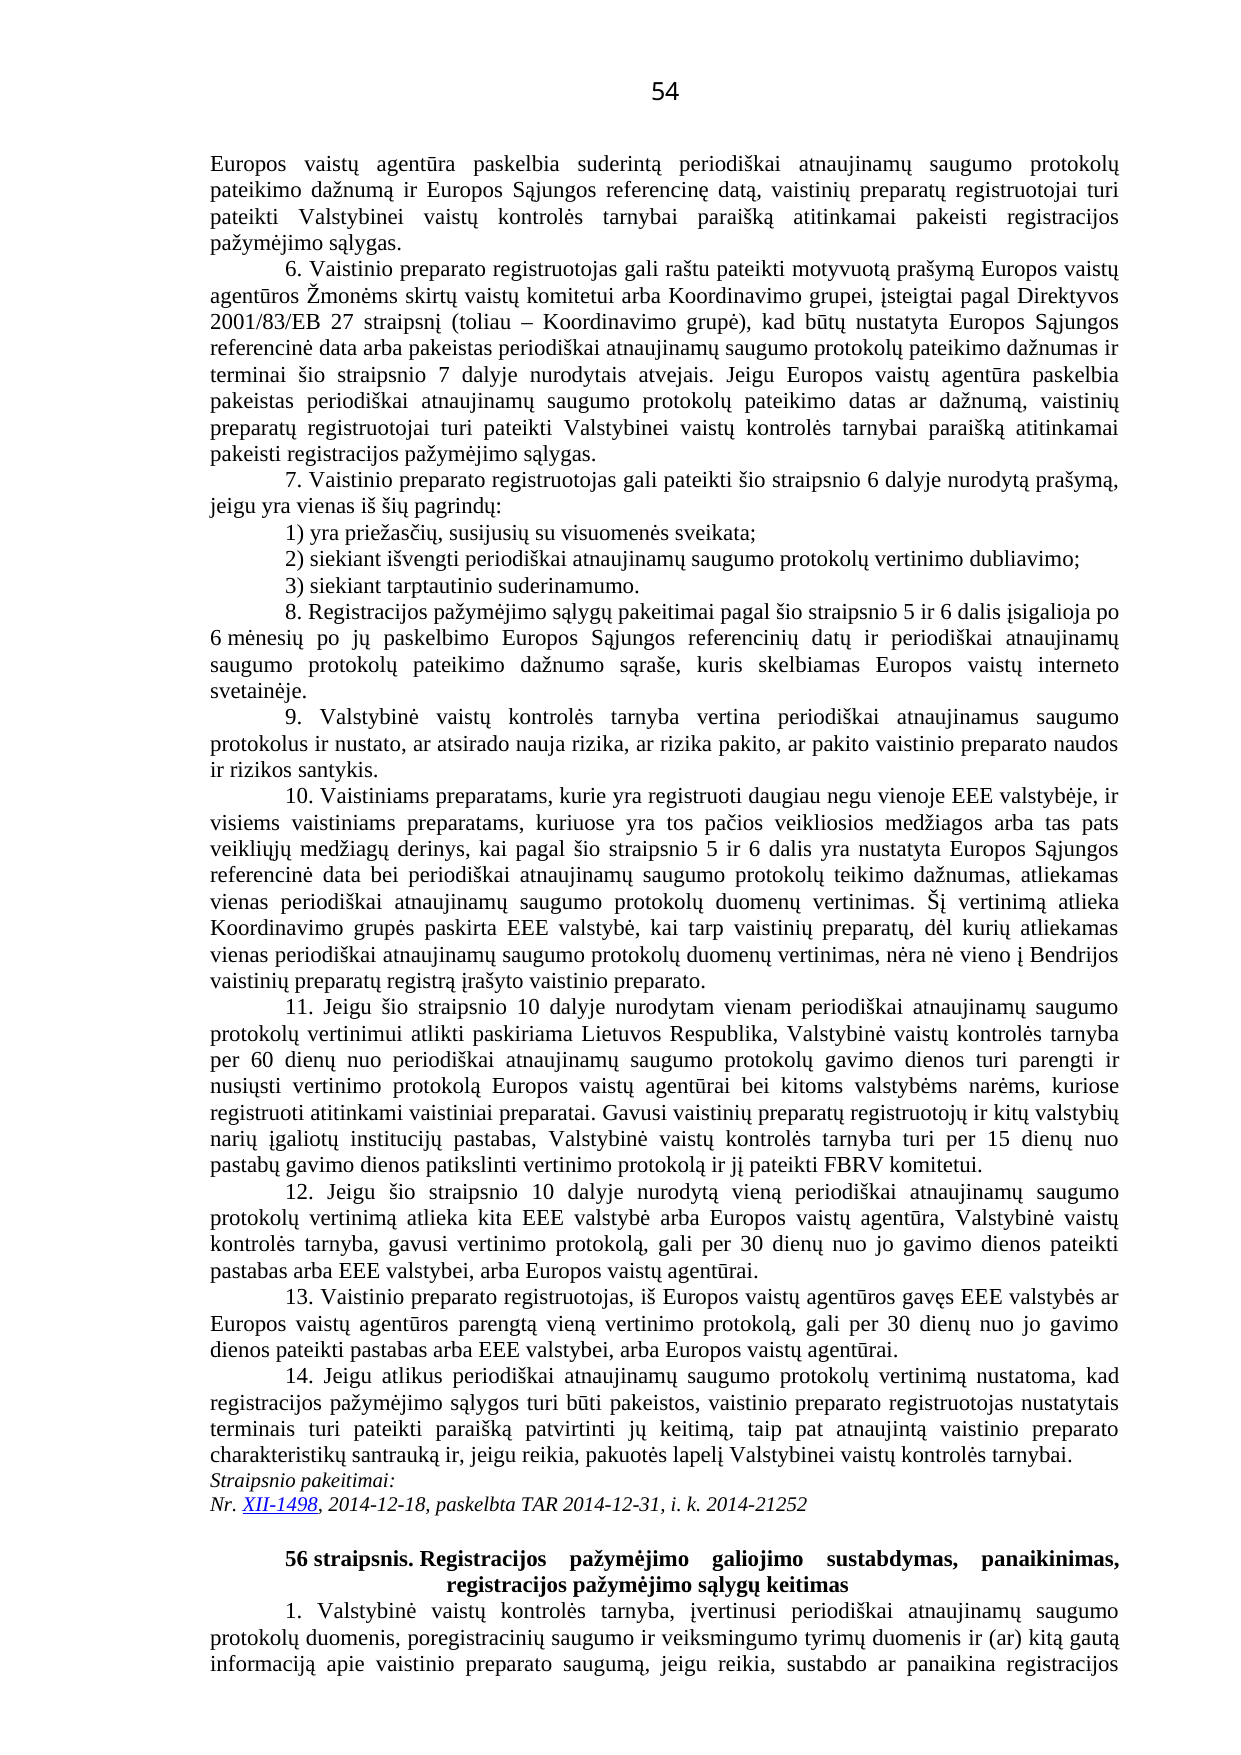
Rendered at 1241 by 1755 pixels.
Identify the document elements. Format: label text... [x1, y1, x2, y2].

text Nr. XII-1498, 2014-12-18, paskelbta TAR 2014-12-31, i. k. 2014-21252 [210, 1492, 1120, 1516]
text 13. Vaistinio preparato registruotojas, iš Europos vaistų agentūros gavęs EEE valstybės ar Europos vaistų agentūros parengtą vieną vertinimo protokolą, gali per 30 dienų nuo jo gavimo dienos pateikti pastabas arba EEE valstybei, arba Europos vaistų agentūrai. [210, 1283, 1120, 1362]
text 1) yra priežasčių, susijusių su visuomenės sveikata; [210, 519, 1120, 545]
text 11. Jeigu šio straipsnio 10 dalyje nurodytam vienam periodiškai atnaujinamų saugumo protokolų vertinimui atlikti paskiriama Lietuvos Respublika, Valstybinė vaistų kontrolės tarnyba per 60 dienų nuo periodiškai atnaujinamų saugumo protokolų gavimo dienos turi parengti ir nusiųsti vertinimo protokolą Europos vaistų agentūrai bei kitoms valstybėms narėms, kuriose registruoti atitinkami vaistiniai preparatai. Gavusi vaistinių preparatų registruotojų ir kitų valstybių narių įgaliotų institucijų pastabas, Valstybinė vaistų kontrolės tarnyba turi per 15 dienų nuo pastabų gavimo dienos patikslinti vertinimo protokolą ir jį pateikti FBRV komitetui. [210, 993, 1120, 1178]
text Straipsnio pakeitimai: [210, 1468, 1120, 1492]
text 14. Jeigu atlikus periodiškai atnaujinamų saugumo protokolų vertinimą nustatoma, kad registracijos pažymėjimo sąlygos turi būti pakeistos, vaistinio preparato registruotojas nustatytais terminais turi pateikti paraišką patvirtinti jų keitimą, taip pat atnaujintą vaistinio preparato charakteristikų santrauką ir, jeigu reikia, pakuotės lapelį Valstybinei vaistų kontrolės tarnybai. [210, 1362, 1120, 1468]
text 2) siekiant išvengti periodiškai atnaujinamų saugumo protokolų vertinimo dubliavimo; [210, 545, 1120, 572]
text 1. Valstybinė vaistų kontrolės tarnyba, įvertinusi periodiškai atnaujinamų saugumo protokolų duomenis, poregistracinių saugumo ir veiksmingumo tyrimų duomenis ir (ar) kitą gautą informaciją apie vaistinio preparato saugumą, jeigu reikia, sustabdo ar panaikina registracijos [210, 1597, 1120, 1676]
text 10. Vaistiniams preparatams, kurie yra registruoti daugiau negu vienoje EEE valstybėje, ir visiems vaistiniams preparatams, kuriuose yra tos pačios veikliosios medžiagos arba tas pats veikliųjų medžiagų derinys, kai pagal šio straipsnio 5 ir 6 dalis yra nustatyta Europos Sąjungos referencinė data bei periodiškai atnaujinamų saugumo protokolų teikimo dažnumas, atliekamas vienas periodiškai atnaujinamų saugumo protokolų duomenų vertinimas. Šį vertinimą atlieka Koordinavimo grupės paskirta EEE valstybė, kai tarp vaistinių preparatų, dėl kurių atliekamas vienas periodiškai atnaujinamų saugumo protokolų duomenų vertinimas, nėra nė vieno į Bendrijos vaistinių preparatų registrą įrašyto vaistinio preparato. [210, 782, 1120, 993]
text 8. Registracijos pažymėjimo sąlygų pakeitimai pagal šio straipsnio 5 ir 6 dalis įsigalioja po 6 mėnesių po jų paskelbimo Europos Sąjungos referencinių datų ir periodiškai atnaujinamų saugumo protokolų pateikimo dažnumo sąraše, kuris skelbiamas Europos vaistų interneto svetainėje. [210, 598, 1120, 703]
text 3) siekiant tarptautinio suderinamumo. [210, 572, 1120, 598]
text Europos vaistų agentūra paskelbia suderintą periodiškai atnaujinamų saugumo protokolų pateikimo dažnumą ir Europos Sąjungos referencinę datą, vaistinių preparatų registruotojai turi pateikti Valstybinei vaistų kontrolės tarnybai paraišką atitinkamai pakeisti registracijos pažymėjimo sąlygas. [210, 150, 1120, 255]
text 7. Vaistinio preparato registruotojas gali pateikti šio straipsnio 6 dalyje nurodytą prašymą, jeigu yra vienas iš šių pagrindų: [210, 466, 1120, 519]
text 6. Vaistinio preparato registruotojas gali raštu pateikti motyvuotą prašymą Europos vaistų agentūros Žmonėms skirtų vaistų komitetui arba Koordinavimo grupei, įsteigtai pagal Direktyvos 2001/83/EB 27 straipsnį (toliau – Koordinavimo grupė), kad būtų nustatyta Europos Sąjungos referencinė data arba pakeistas periodiškai atnaujinamų saugumo protokolų pateikimo dažnumas ir terminai šio straipsnio 7 dalyje nurodytais atvejais. Jeigu Europos vaistų agentūra paskelbia pakeistas periodiškai atnaujinamų saugumo protokolų pateikimo datas ar dažnumą, vaistinių preparatų registruotojai turi pateikti Valstybinei vaistų kontrolės tarnybai paraišką atitinkamai pakeisti registracijos pažymėjimo sąlygas. [210, 255, 1120, 466]
text 56 straipsnis. Registracijos pažymėjimo galiojimo sustabdymas, panaikinimas, registracijos pažymėjimo sąlygų keitimas [285, 1544, 1120, 1597]
text 9. Valstybinė vaistų kontrolės tarnyba vertina periodiškai atnaujinamus saugumo protokolus ir nustato, ar atsirado nauja rizika, ar rizika pakito, ar pakito vaistinio preparato naudos ir rizikos santykis. [210, 703, 1120, 782]
text 12. Jeigu šio straipsnio 10 dalyje nurodytą vieną periodiškai atnaujinamų saugumo protokolų vertinimą atlieka kita EEE valstybė arba Europos vaistų agentūra, Valstybinė vaistų kontrolės tarnyba, gavusi vertinimo protokolą, gali per 30 dienų nuo jo gavimo dienos pateikti pastabas arba EEE valstybei, arba Europos vaistų agentūrai. [210, 1178, 1120, 1283]
